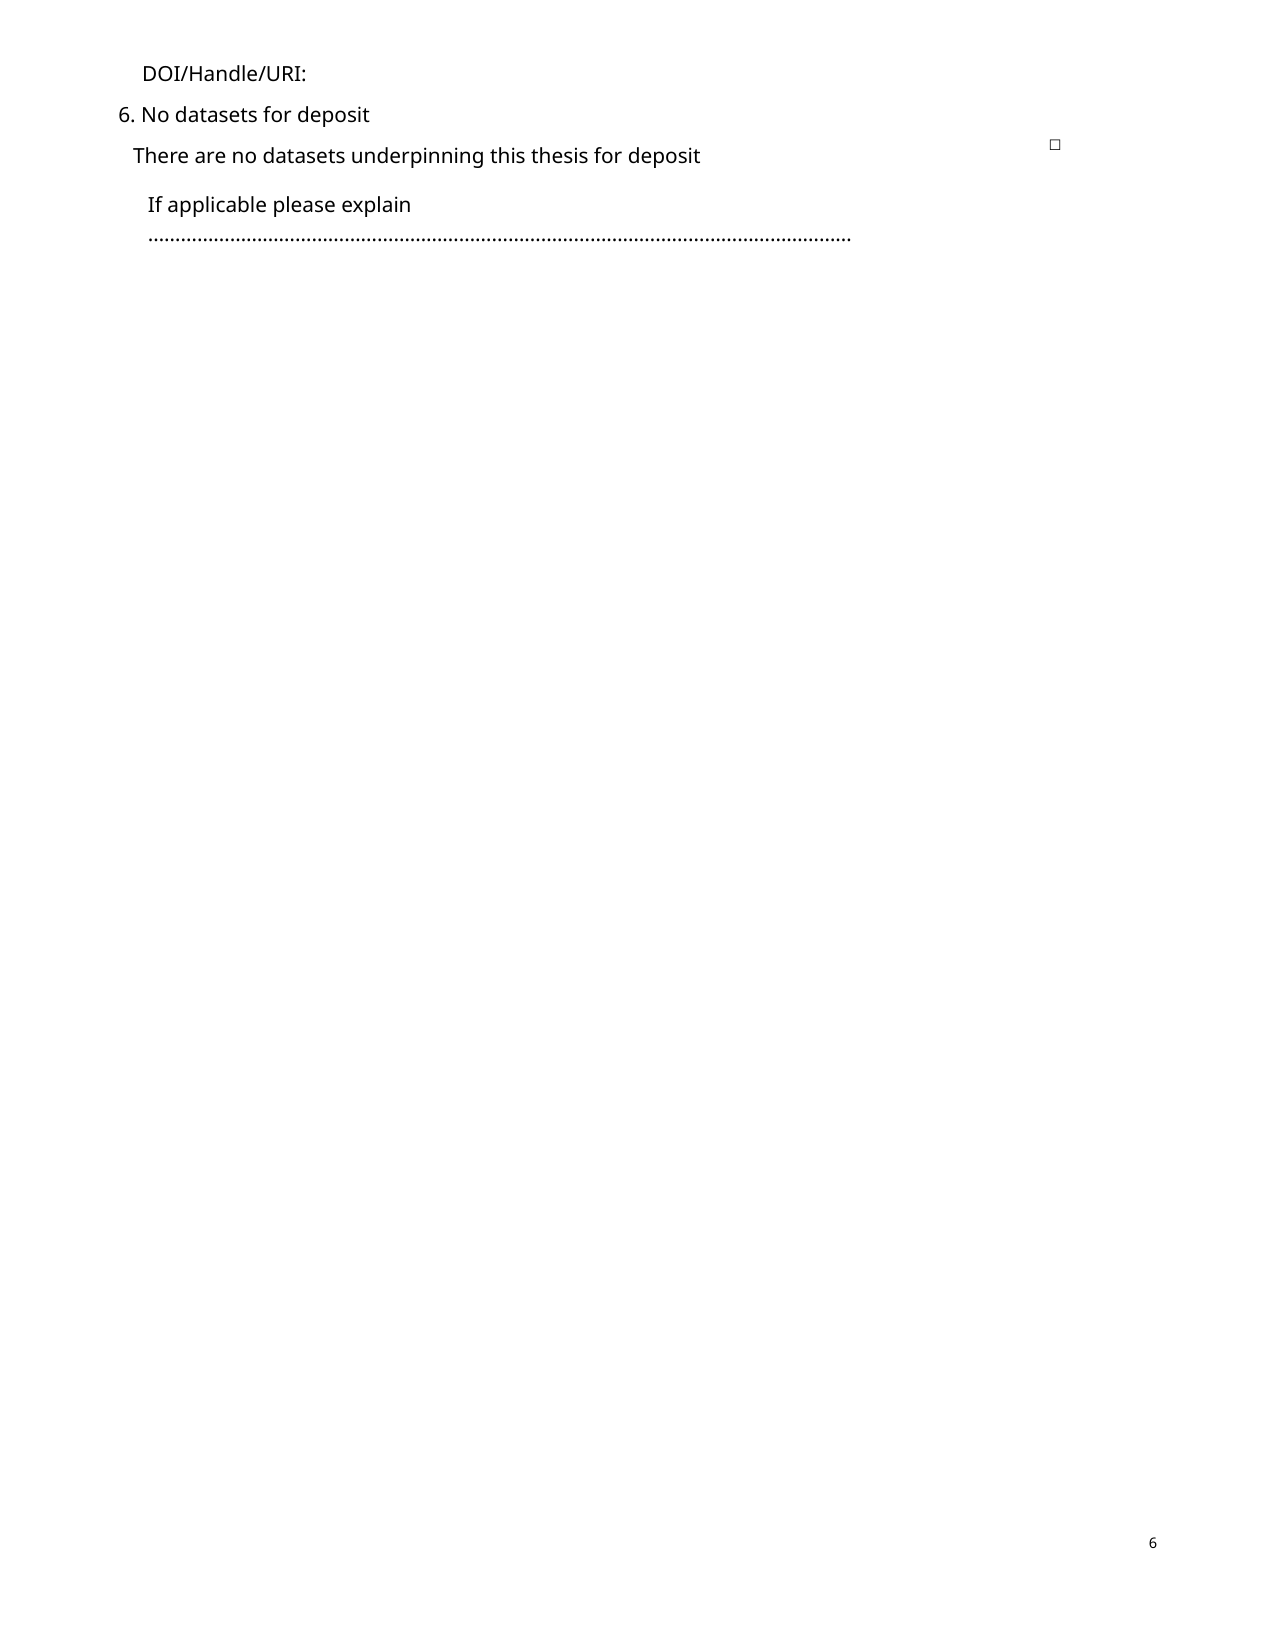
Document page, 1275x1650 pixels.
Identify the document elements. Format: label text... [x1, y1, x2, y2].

table_header ☐ [1037, 129, 1086, 178]
text ………………………………………………………………………………………………………………… [148, 219, 1157, 247]
list DOI/Handle/URI: [142, 59, 1157, 87]
table_header There are no datasets underpinning this thesis for deposit [122, 129, 1037, 178]
list If applicable please explain [148, 190, 1157, 219]
list 6. No datasets for deposit [118, 100, 1157, 128]
